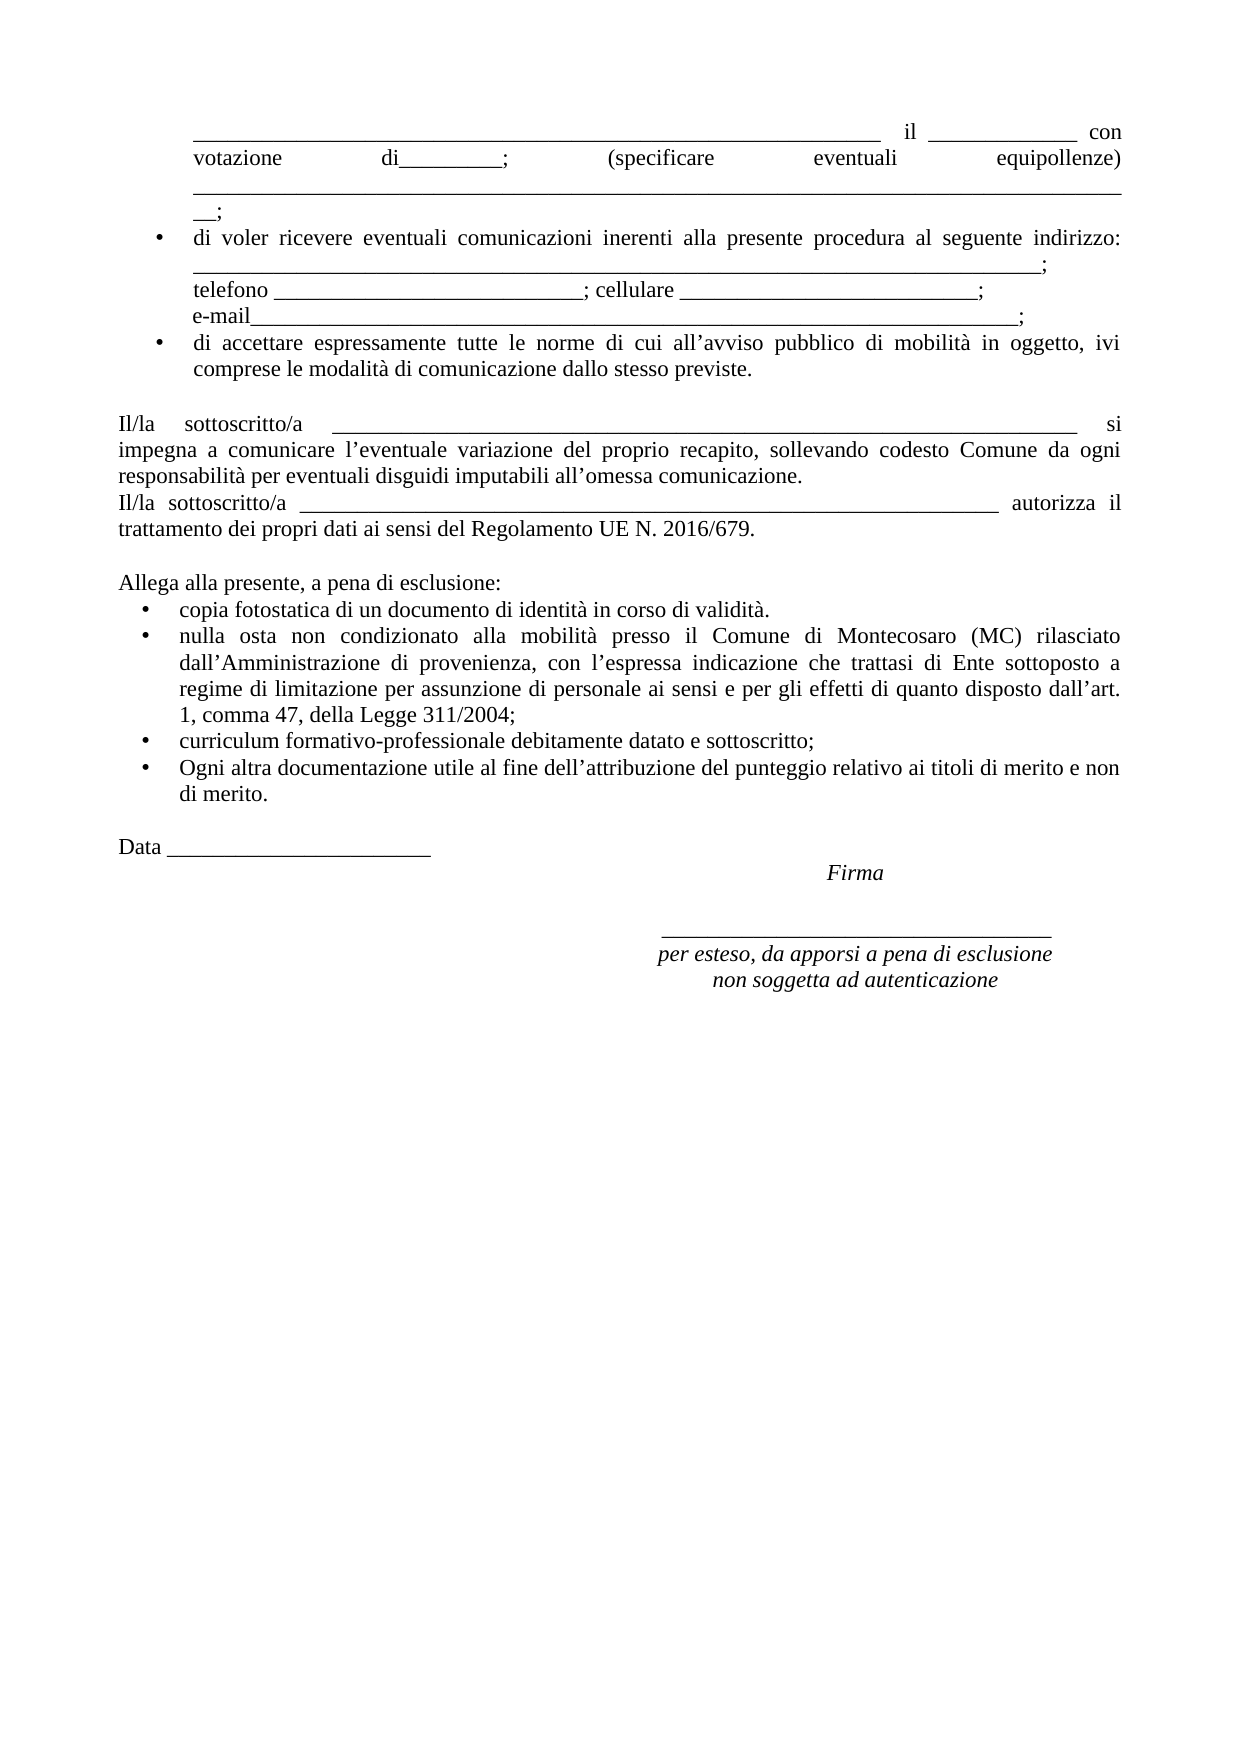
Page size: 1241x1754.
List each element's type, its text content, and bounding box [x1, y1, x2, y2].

list copia fotostatica di un documento di identità in corso di validità. [142, 596, 1122, 622]
text Firma [591, 859, 1122, 886]
list ____________________________________________________________ il _____________ con votazione di_________; (specificare eventuali equipollenze) ___________________________________________________________________________________; [156, 118, 1122, 223]
text Il/la sottoscritto/a _________________________________________________________________ si impegna a comunicare l’eventuale variazione del proprio recapito, sollevando codesto Comune da ogni responsabilità per eventuali disguidi imputabili all’omessa comunicazione. [118, 410, 1122, 489]
list di voler ricevere eventuali comunicazioni inerenti alla presente procedura al seguente indirizzo: __________________________________________________________________________; telefono ___________________________; cellulare __________________________; [156, 223, 1122, 303]
list curriculum formativo-professionale debitamente datato e sottoscritto; [142, 728, 1122, 754]
text non soggetta ad autenticazione [591, 966, 1122, 993]
text per esteso, da apporsi a pena di esclusione [591, 940, 1122, 966]
list Ogni altra documentazione utile al fine dell’attribuzione del punteggio relativo ai titoli di merito e non di merito. [142, 754, 1122, 807]
text __________________________________ [591, 914, 1122, 940]
text e-mail___________________________________________________________________; [192, 303, 1122, 329]
list nulla osta non condizionato alla mobilità presso il Comune di Montecosaro (MC) rilasciato dall’Amministrazione di provenienza, con l’espressa indicazione che trattasi di Ente sottoposto a regime di limitazione per assunzione di personale ai sensi e per gli effetti di quanto disposto dall’art. 1, comma 47, della Legge 311/2004; [142, 622, 1122, 728]
list di accettare espressamente tutte le norme di cui all’avviso pubblico di mobilità in oggetto, ivi comprese le modalità di comunicazione dallo stesso previste. [156, 329, 1122, 382]
text Allega alla presente, a pena di esclusione: [118, 569, 1122, 596]
text Data _______________________ [118, 833, 1122, 859]
text Il/la sottoscritto/a _____________________________________________________________ autorizza il trattamento dei propri dati ai sensi del Regolamento UE N. 2016/679. [118, 489, 1122, 541]
